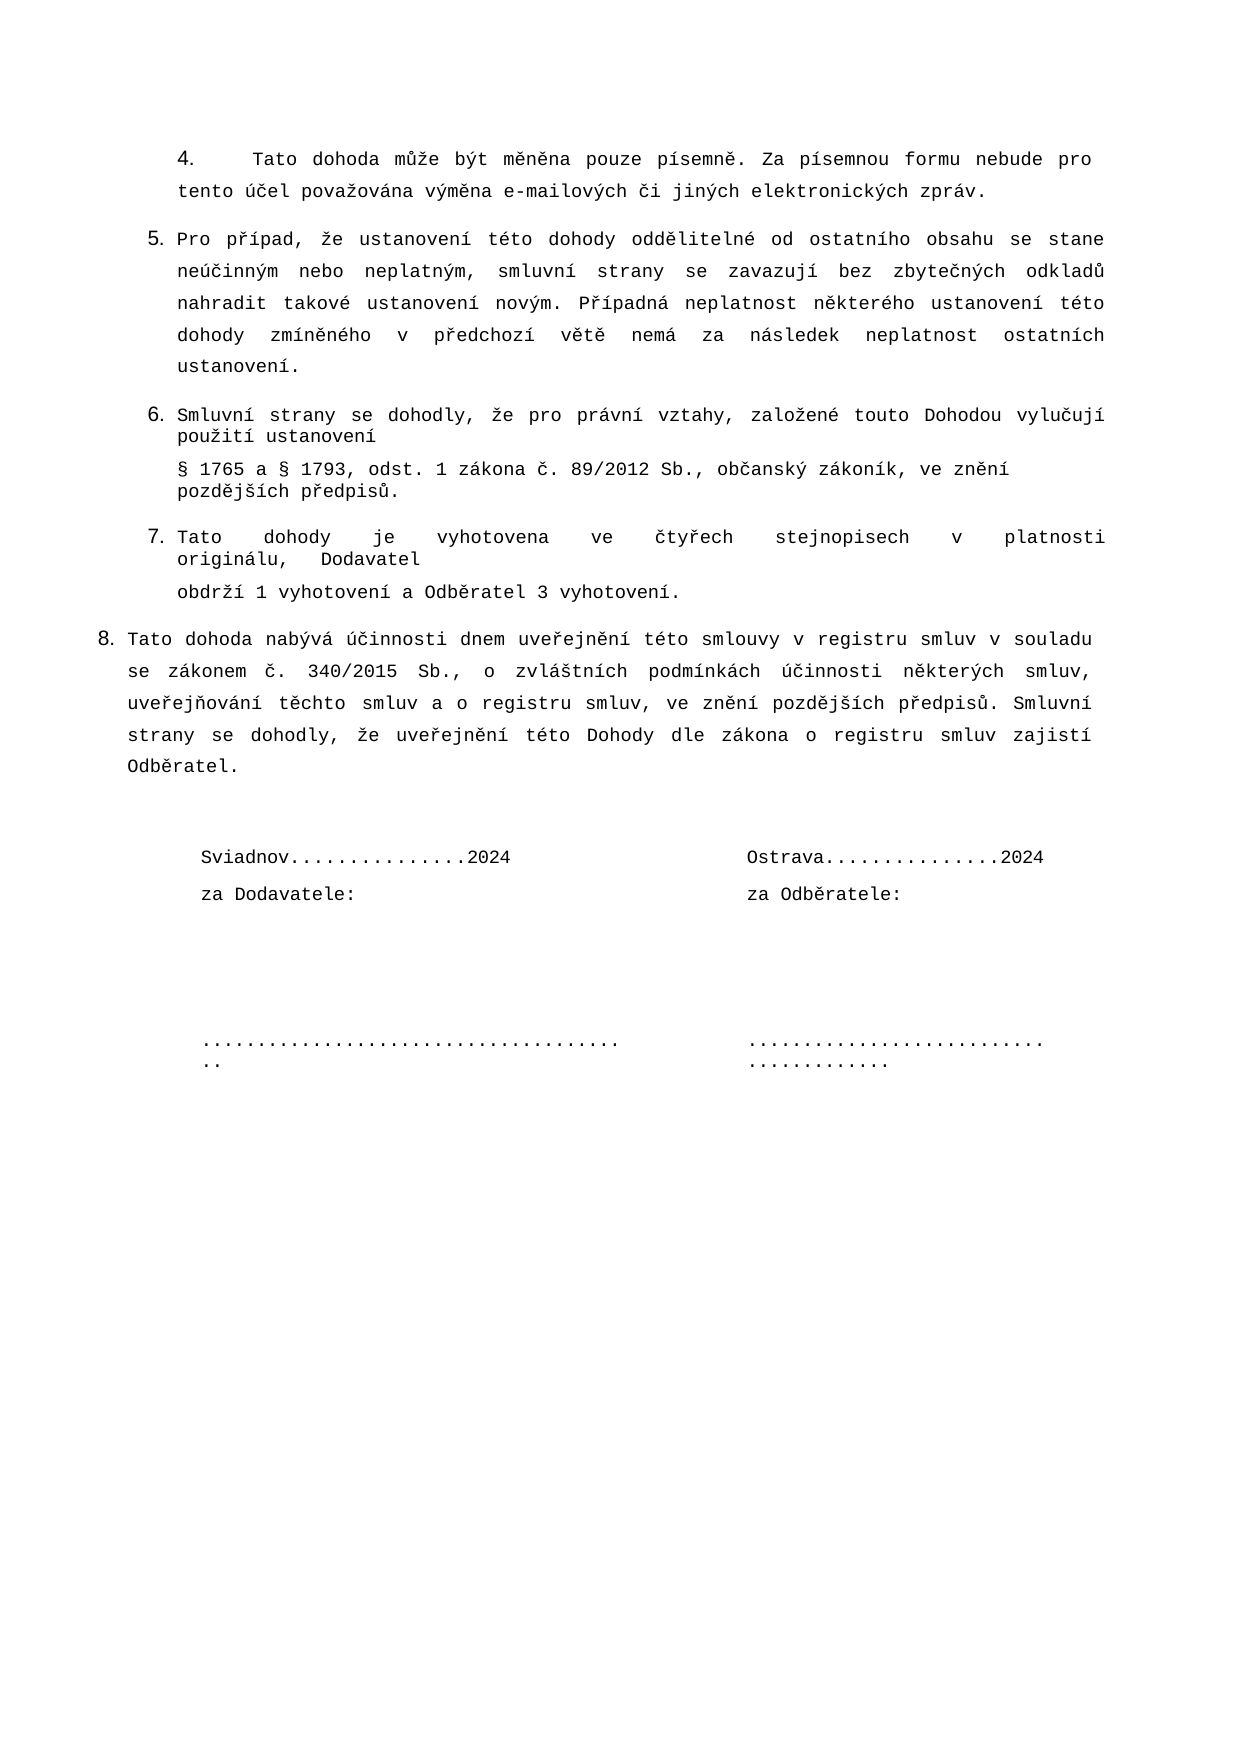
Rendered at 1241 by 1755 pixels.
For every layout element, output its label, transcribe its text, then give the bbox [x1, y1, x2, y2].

list Tato dohoda nabývá účinnosti dnem uveřejnění této smlouvy v registru smluv v souladu se zákonem č. 340/2015 Sb., o zvláštních podmínkách účinnosti některých smluv, uveřejňování těchto smluv a o registru smluv, ve znění pozdějších předpisů. Smluvní strany se dohodly, že uveřejnění této Dohody dle zákona o registru smluv zajistí Odběratel. [98, 626, 1093, 778]
text obdrží 1 vyhotovení a Odběratel 3 vyhotovení. [177, 583, 1105, 604]
table_cell za Dodavatele: ........................................ [195, 877, 629, 1072]
table_cell za Odběratele: ........................................ [629, 877, 1049, 1072]
list Pro případ, že ustanovení této dohody oddělitelné od ostatního obsahu se stane neúčinným nebo neplatným, smluvní strany se zavazují bez zbytečných odkladů nahradit takové ustanovení novým. Případná neplatnost některého ustanovení této dohody zmíněného v předchozí větě nemá za následek neplatnost ostatních ustanovení. [147, 226, 1105, 378]
table_header Ostrava 2024 [629, 845, 1049, 877]
list Smluvní strany se dohodly, že pro právní vztahy, založené touto Dohodou vylučují použití ustanovení [147, 402, 1105, 448]
text § 1765 a § 1793, odst. 1 zákona č. 89/2012 Sb., občanský zákoník, ve znění pozdějších předpisů. [177, 460, 1105, 503]
list Tato dohody je vyhotovena ve čtyřech stejnopisech v platnosti originálu, Dodavatel [147, 524, 1105, 571]
list Tato dohoda může být měněna pouze písemně. Za písemnou formu nebude pro tento účel považována výměna e-mailových či jiných elektronických zpráv. [177, 146, 1093, 203]
table_header Sviadnov 2024 [195, 845, 629, 877]
